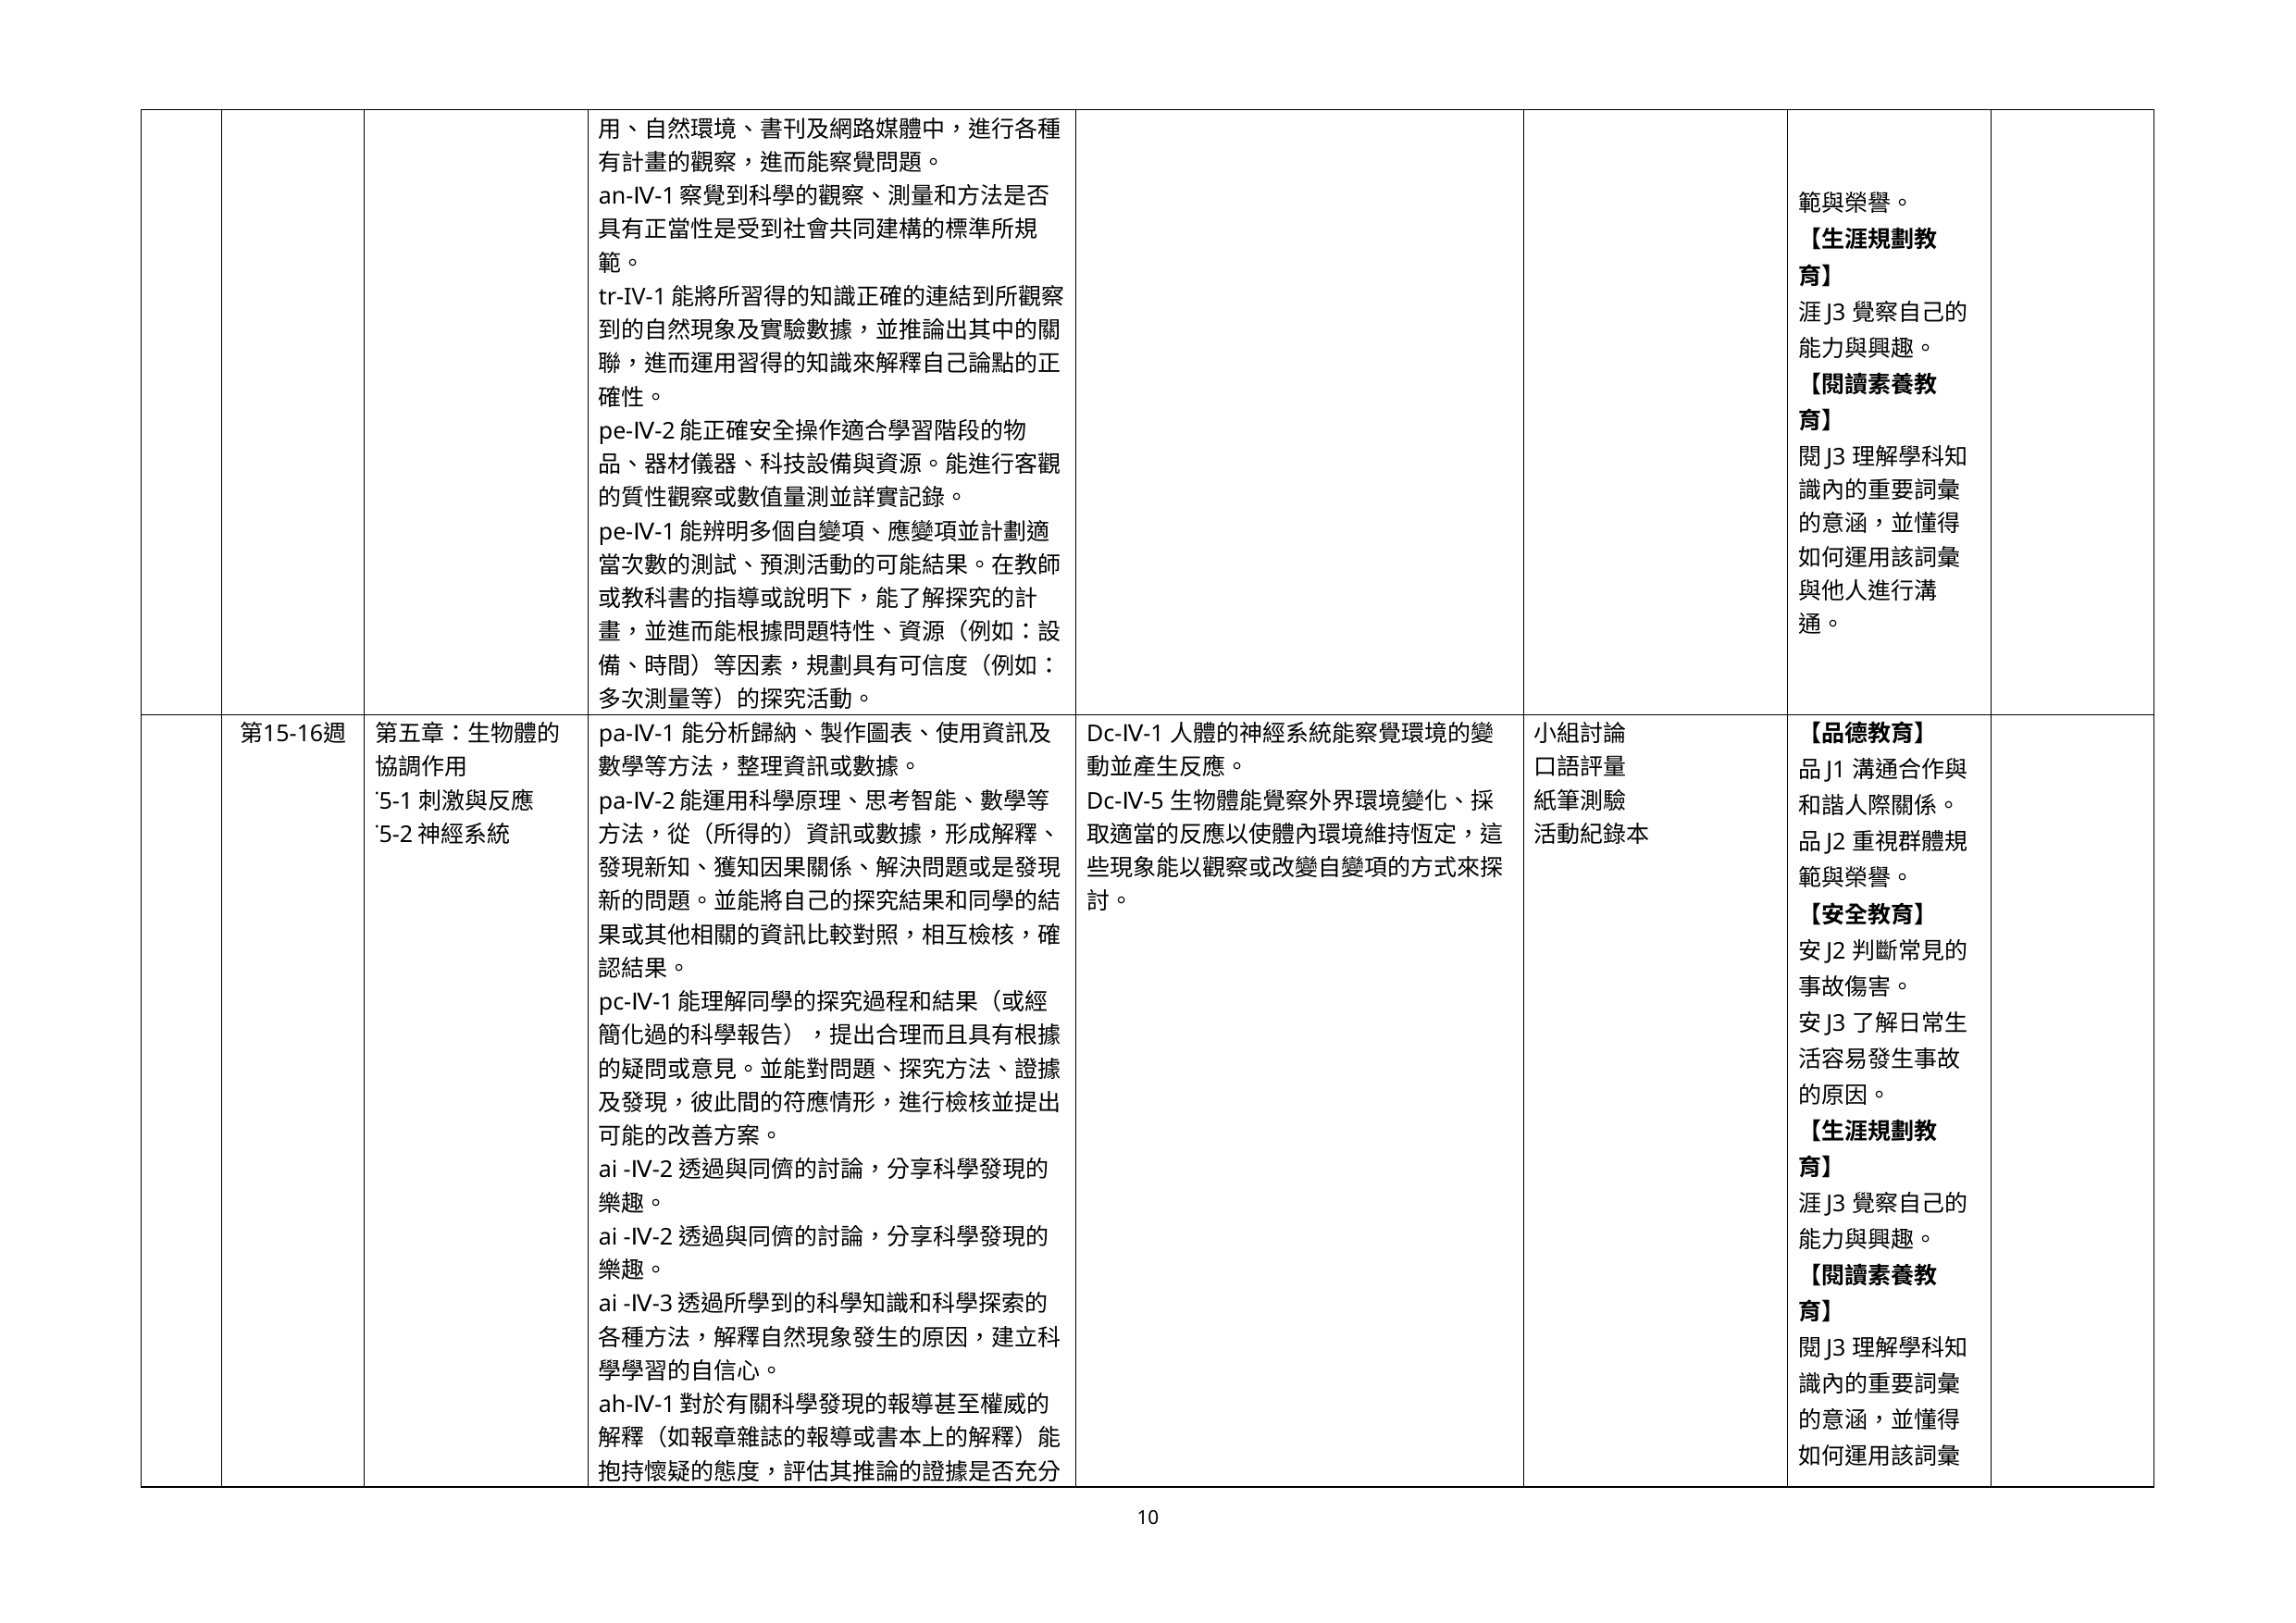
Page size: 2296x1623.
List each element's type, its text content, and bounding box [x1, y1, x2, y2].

table_cell [222, 110, 364, 714]
table_cell 第15-16週 [222, 715, 364, 1486]
table_cell [1524, 110, 1787, 714]
table_cell [1992, 715, 2153, 1486]
table_cell Dc-Ⅳ-1 人體的神經系統能察覺環境的變動並產生反應。 Dc-Ⅳ-5 生物體能覺察外界環境變化、採取適當的反應以使體內環境維持恆定，這些現象能以觀察或改變自變項的方式來探討。 [1076, 715, 1523, 1486]
table_cell [365, 110, 588, 714]
table_cell [1992, 110, 2153, 714]
table_cell pa-Ⅳ-1 能分析歸納、製作圖表、使用資訊及數學等方法，整理資訊或數據。 pa-Ⅳ-2能運用科學原理、思考智能、數學等方法，從（所得的）資訊或數據，形成解釋、發現新知、獲知因果關係、解決問題或是發現新的問題。並能將自己的探究結果和同學的結果或其他相關的資訊比較對照，相互檢核，確認結果。 pc-Ⅳ-1能理解同學的探究過程和結果（或經簡化過的科學報告），提出合理而且具有根據的疑問或意見。並能對問題、探究方法、證據及發現，彼此間的符應情形，進行檢核並提出可能的改善方案。 ai -Ⅳ-2 透過與同儕的討論，分享科學發現的樂趣。 ai -Ⅳ-2 透過與同儕的討論，分享科學發現的樂趣。 ai -Ⅳ-3透過所學到的科學知識和科學探索的各種方法，解釋自然現象發生的原因，建立科學學習的自信心。 ah-Ⅳ-1對於有關科學發現的報導甚至權威的解釋（如報章雜誌的報導或書本上的解釋）能抱持懷疑的態度，評估其推論的證據是否充分 [589, 715, 1075, 1486]
table_cell 小組討論 口語評量 紙筆測驗 活動紀錄本 [1524, 715, 1787, 1486]
table_cell 第五章：生物體的協調作用 ˙5-1 刺激與反應 ˙5-2神經系統 [365, 715, 588, 1486]
table_cell 用、自然環境、書刊及網路媒體中，進行各種有計畫的觀察，進而能察覺問題。 an-Ⅳ-1察覺到科學的觀察、測量和方法是否具有正當性是受到社會共同建構的標準所規範。 tr-IV-1能將所習得的知識正確的連結到所觀察到的自然現象及實驗數據，並推論出其中的關聯，進而運用習得的知識來解釋自己論點的正確性。 pe-Ⅳ-2能正確安全操作適合學習階段的物品、器材儀器、科技設備與資源。能進行客觀的質性觀察或數值量測並詳實記錄。 pe-Ⅳ-1能辨明多個自變項、應變項並計劃適當次數的測試、預測活動的可能結果。在教師或教科書的指導或說明下，能了解探究的計畫，並進而能根據問題特性、資源（例如：設備、時間）等因素，規劃具有可信度（例如：多次測量等）的探究活動。 [589, 110, 1075, 714]
table_cell [142, 110, 221, 714]
table_cell [142, 715, 221, 1486]
table_cell 【品德教育】 品J1 溝通合作與和諧人際關係。 品J2 重視群體規範與榮譽。 【安全教育】 安J2 判斷常見的事故傷害。 安J3 了解日常生活容易發生事故的原因。 【生涯規劃教育】 涯J3 覺察自己的能力與興趣。 【閱讀素養教育】 閱J3 理解學科知識內的重要詞彙的意涵，並懂得如何運用該詞彙 [1788, 715, 1991, 1486]
table_cell 範與榮譽。 【生涯規劃教育】 涯J3 覺察自己的能力與興趣。 【閱讀素養教育】 閱J3 理解學科知識內的重要詞彙的意涵，並懂得如何運用該詞彙與他人進行溝通。 [1788, 110, 1991, 714]
table_cell [1076, 110, 1523, 714]
